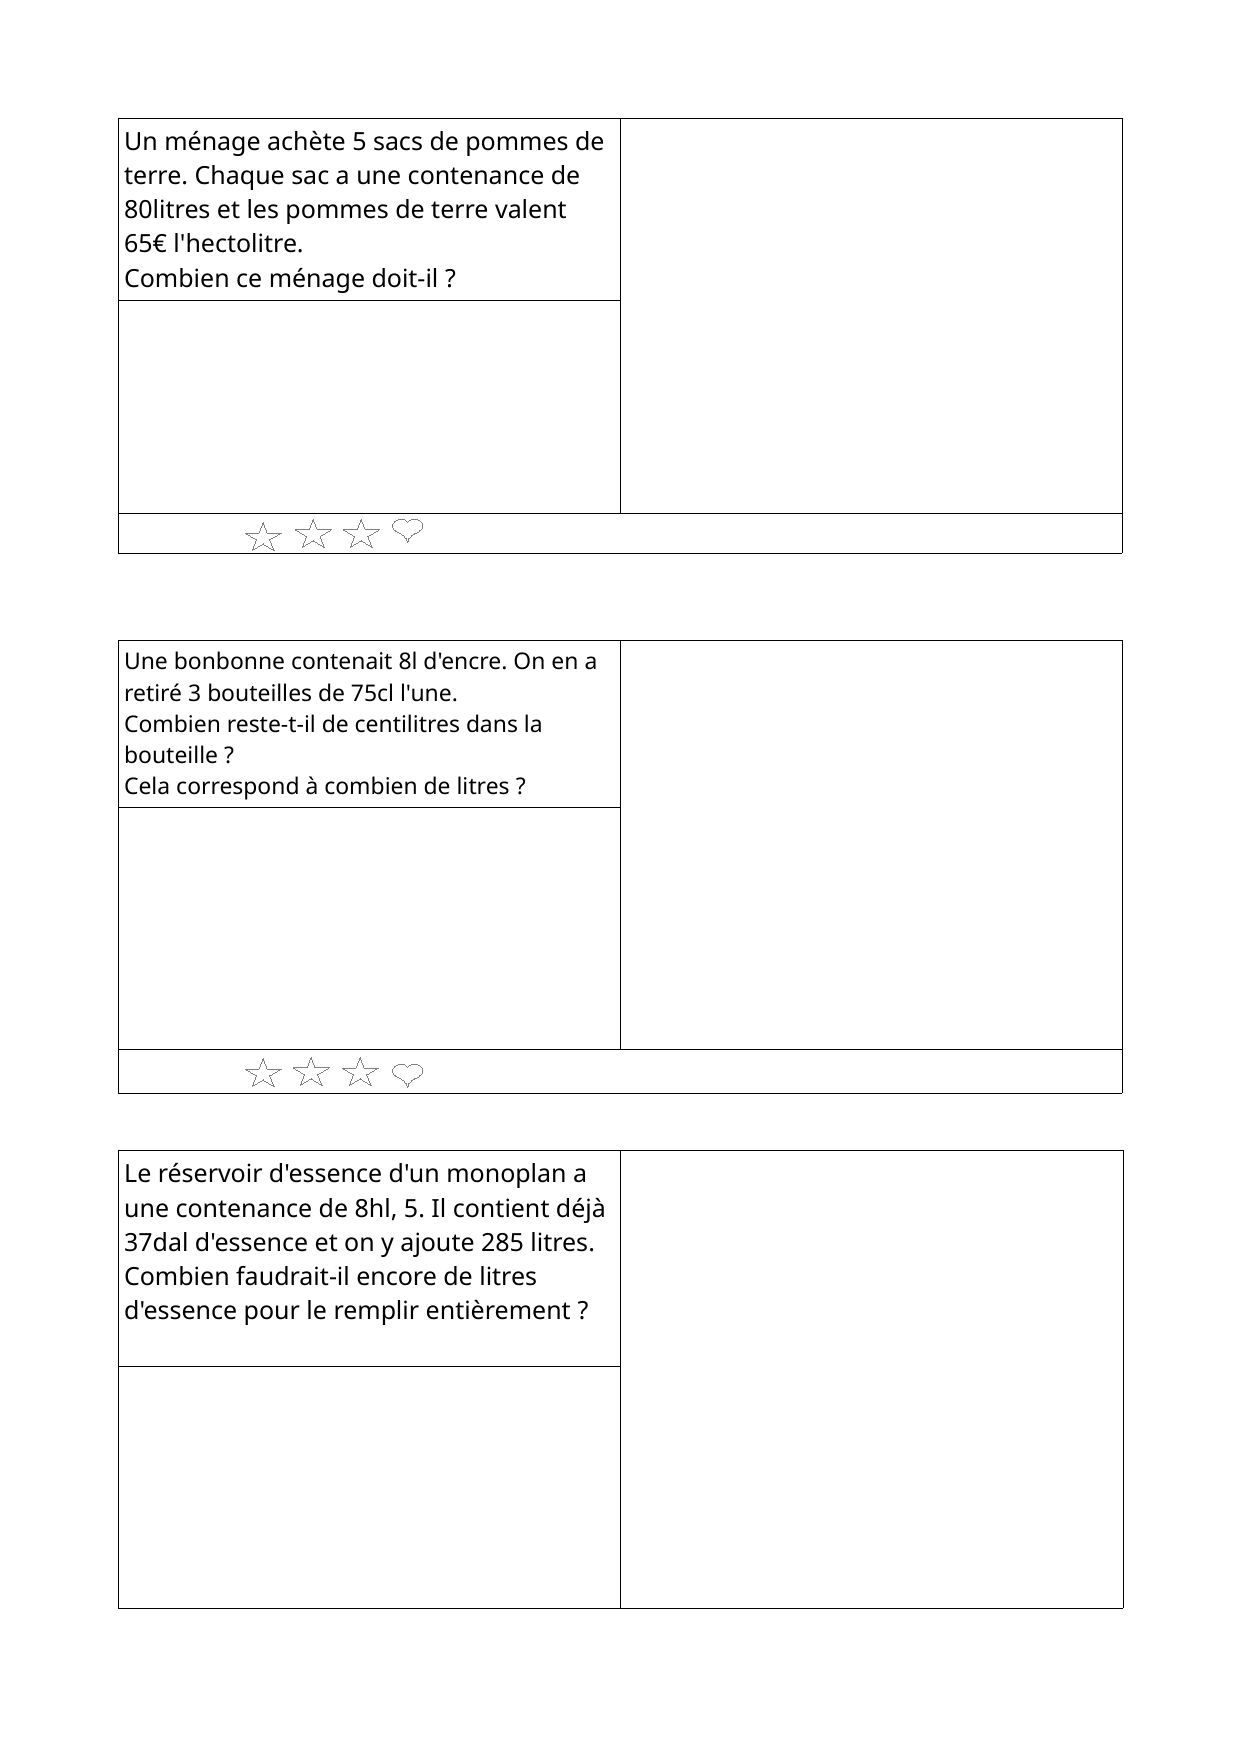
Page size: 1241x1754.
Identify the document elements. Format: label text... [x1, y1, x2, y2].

table_header [621, 641, 1122, 1049]
table_cell [119, 1367, 620, 1608]
table_header Une bonbonne contenait 8l d'encre. On en a retiré 3 bouteilles de 75cl l'une. Combien reste-t-il de centilitres dans la bouteille ? Cela correspond à combien de litres ? [119, 641, 620, 807]
table_cell [119, 808, 620, 1049]
table_cell [119, 301, 620, 513]
table_header [621, 119, 1122, 513]
table_header Un ménage achète 5 sacs de pommes de terre. Chaque sac a une contenance de 80litres et les pommes de terre valent 65€ l'hectolitre. Combien ce ménage doit-il ? [119, 119, 620, 300]
table_cell [119, 514, 1122, 553]
table_header Le réservoir d'essence d'un monoplan a une contenance de 8hl, 5. Il contient déjà 37dal d'essence et on y ajoute 285 litres. Combien faudrait-il encore de litres d'essence pour le remplir entièrement ? [119, 1151, 620, 1366]
table_cell [119, 1050, 1122, 1093]
table_header [621, 1151, 1123, 1608]
